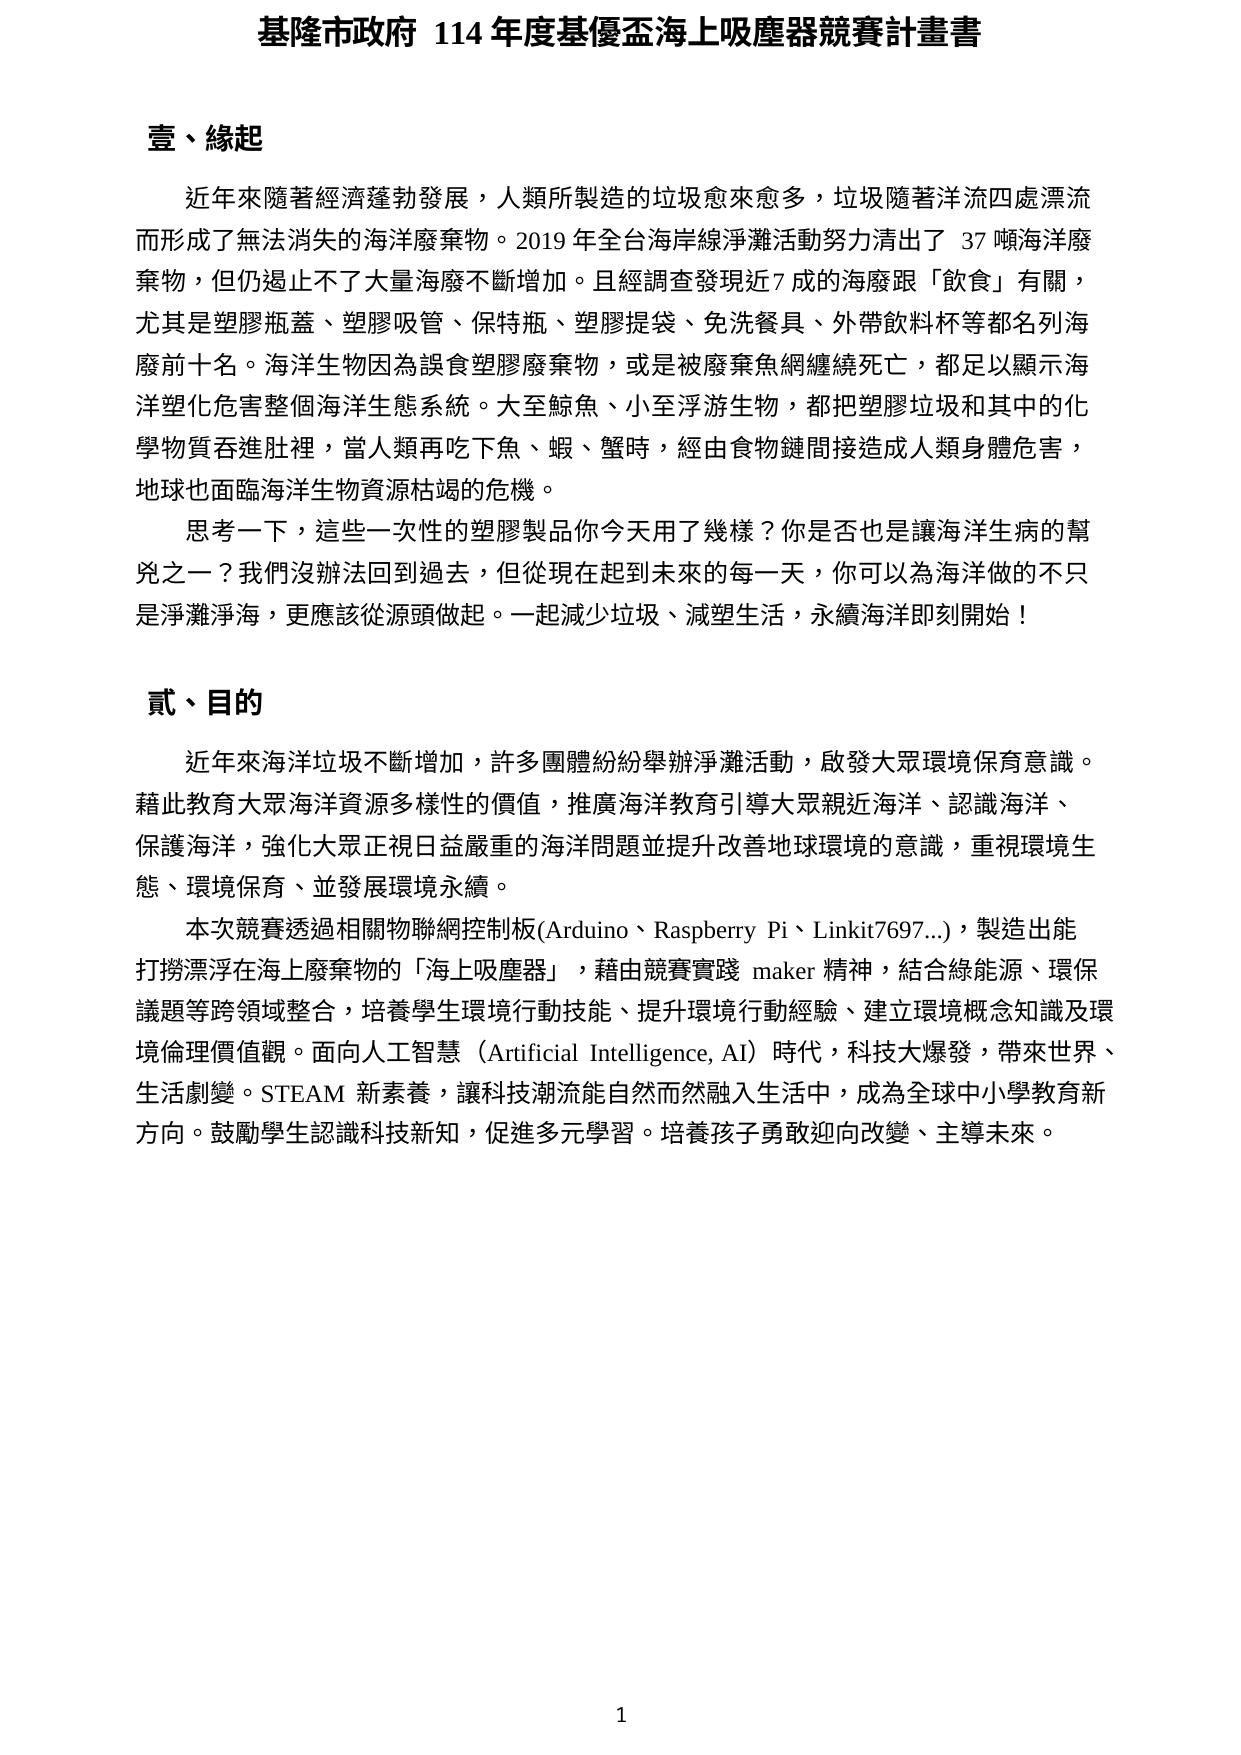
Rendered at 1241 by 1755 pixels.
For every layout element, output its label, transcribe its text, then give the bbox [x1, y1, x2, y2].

subtitle 貳、目的 [148, 679, 1130, 722]
text 基隆市政府 114 年度基優盃海上吸塵器競賽計畫書 [135, 6, 1105, 54]
subtitle 壹、緣起 [148, 115, 1130, 158]
text 本次競賽透過相關物聯網控制板(Arduino、Raspberry Pi、Linkit7697...)，製造出能 打撈漂浮在海上廢棄物的「海上吸塵器」，藉由競賽實踐 maker 精神，結合綠能源、環保議題等跨領域整合，培養學生環境行動技能、提升環境行動經驗、建立環境概念知識及環境倫理價值觀。面向人工智慧（Artificial Intelligence, AI）時代，科技大爆發，帶來世界、生活劇變。STEAM 新素養，讓科技潮流能自然而然融入生活中，成為全球中小學教育新方向。鼓勵學生認識科技新知，促進多元學習。培養孩子勇敢迎向改變、主導未來。 [135, 909, 1118, 1150]
text 近年來海洋垃圾不斷增加，許多團體紛紛舉辦淨灘活動，啟發大眾環境保育意識。藉此教育大眾海洋資源多樣性的價值，推廣海洋教育引導大眾親近海洋、認識海洋、 保護海洋，強化大眾正視日益嚴重的海洋問題並提升改善地球環境的意識，重視環境生態、環境保育、並發展環境永續。 [135, 743, 1119, 904]
text 近年來隨著經濟蓬勃發展，人類所製造的垃圾愈來愈多，垃圾隨著洋流四處漂流而形成了無法消失的海洋廢棄物。2019 年全台海岸線淨灘活動努力清出了 37 噸海洋廢棄物，但仍遏止不了大量海廢不斷增加。且經調查發現近7 成的海廢跟「飲食」有關，尤其是塑膠瓶蓋、塑膠吸管、保特瓶、塑膠提袋、免洗餐具、外帶飲料杯等都名列海廢前十名。海洋生物因為誤食塑膠廢棄物，或是被廢棄魚網纏繞死亡，都足以顯示海洋塑化危害整個海洋生態系統。大至鯨魚、小至浮游生物，都把塑膠垃圾和其中的化學物質吞進肚裡，當人類再吃下魚、蝦、蟹時，經由食物鏈間接造成人類身體危害，地球也面臨海洋生物資源枯竭的危機。 [135, 178, 1093, 506]
text 思考一下，這些一次性的塑膠製品你今天用了幾樣？你是否也是讓海洋生病的幫兇之一？我們沒辦法回到過去，但從現在起到未來的每一天，你可以為海洋做的不只是淨灘淨海，更應該從源頭做起。一起減少垃圾、減塑生活，永續海洋即刻開始！ [135, 512, 1093, 631]
